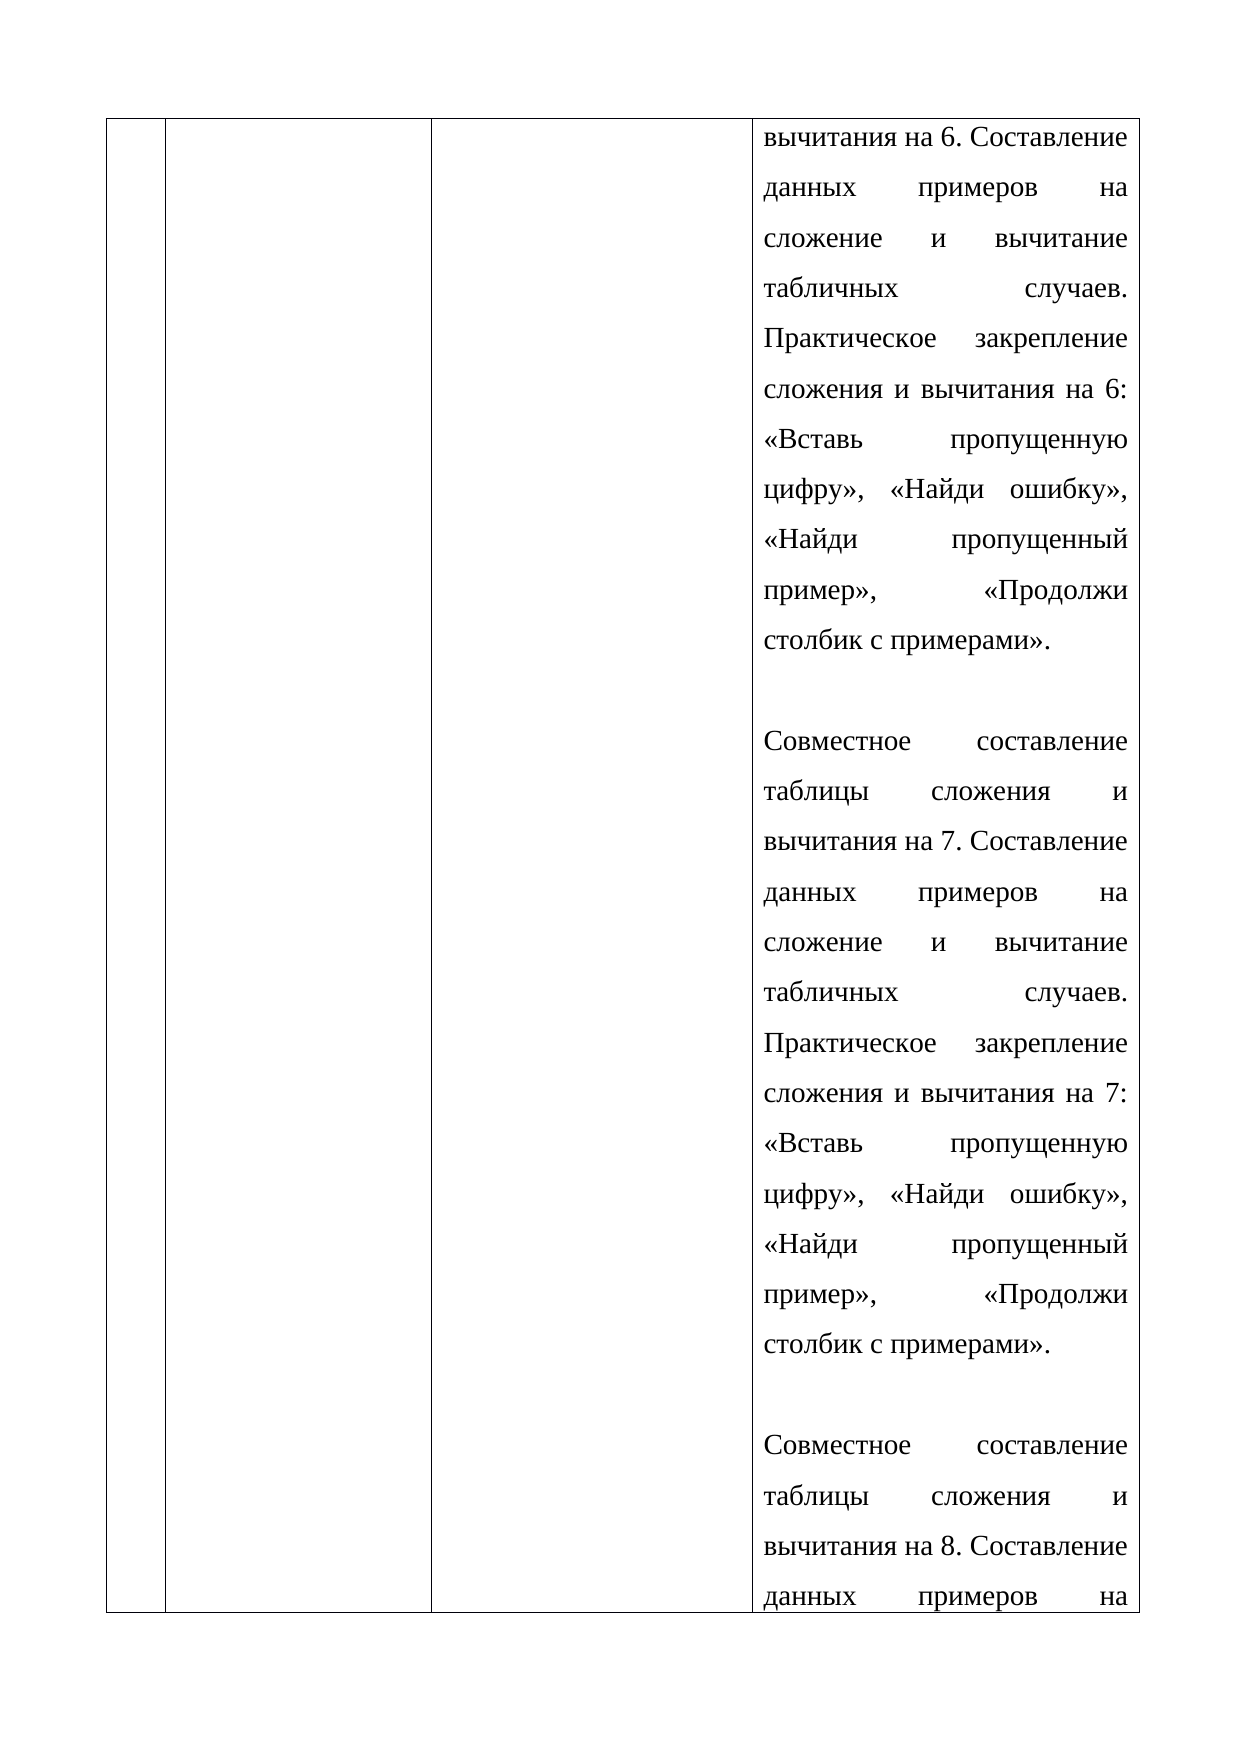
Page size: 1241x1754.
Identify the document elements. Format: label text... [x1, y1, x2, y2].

table_cell вычитания на 6. Составление данных примеров на сложение и вычитание табличных случаев. Практическое закрепление сложения и вычитания на 6: «Вставь пропущенную цифру», «Найди ошибку», «Найди пропущенный пример», «Продолжи столбик с примерами». Совместное составление таблицы сложения и вычитания на 7. Составление данных примеров на сложение и вычитание табличных случаев. Практическое закрепление сложения и вычитания на 7: «Вставь пропущенную цифру», «Найди ошибку», «Найди пропущенный пример», «Продолжи столбик с примерами». Совместное составление таблицы сложения и вычитания на 8. Составление данных примеров на [753, 119, 1139, 1612]
table_cell [432, 119, 752, 1612]
table_cell [166, 119, 431, 1612]
table_cell [107, 119, 165, 1612]
